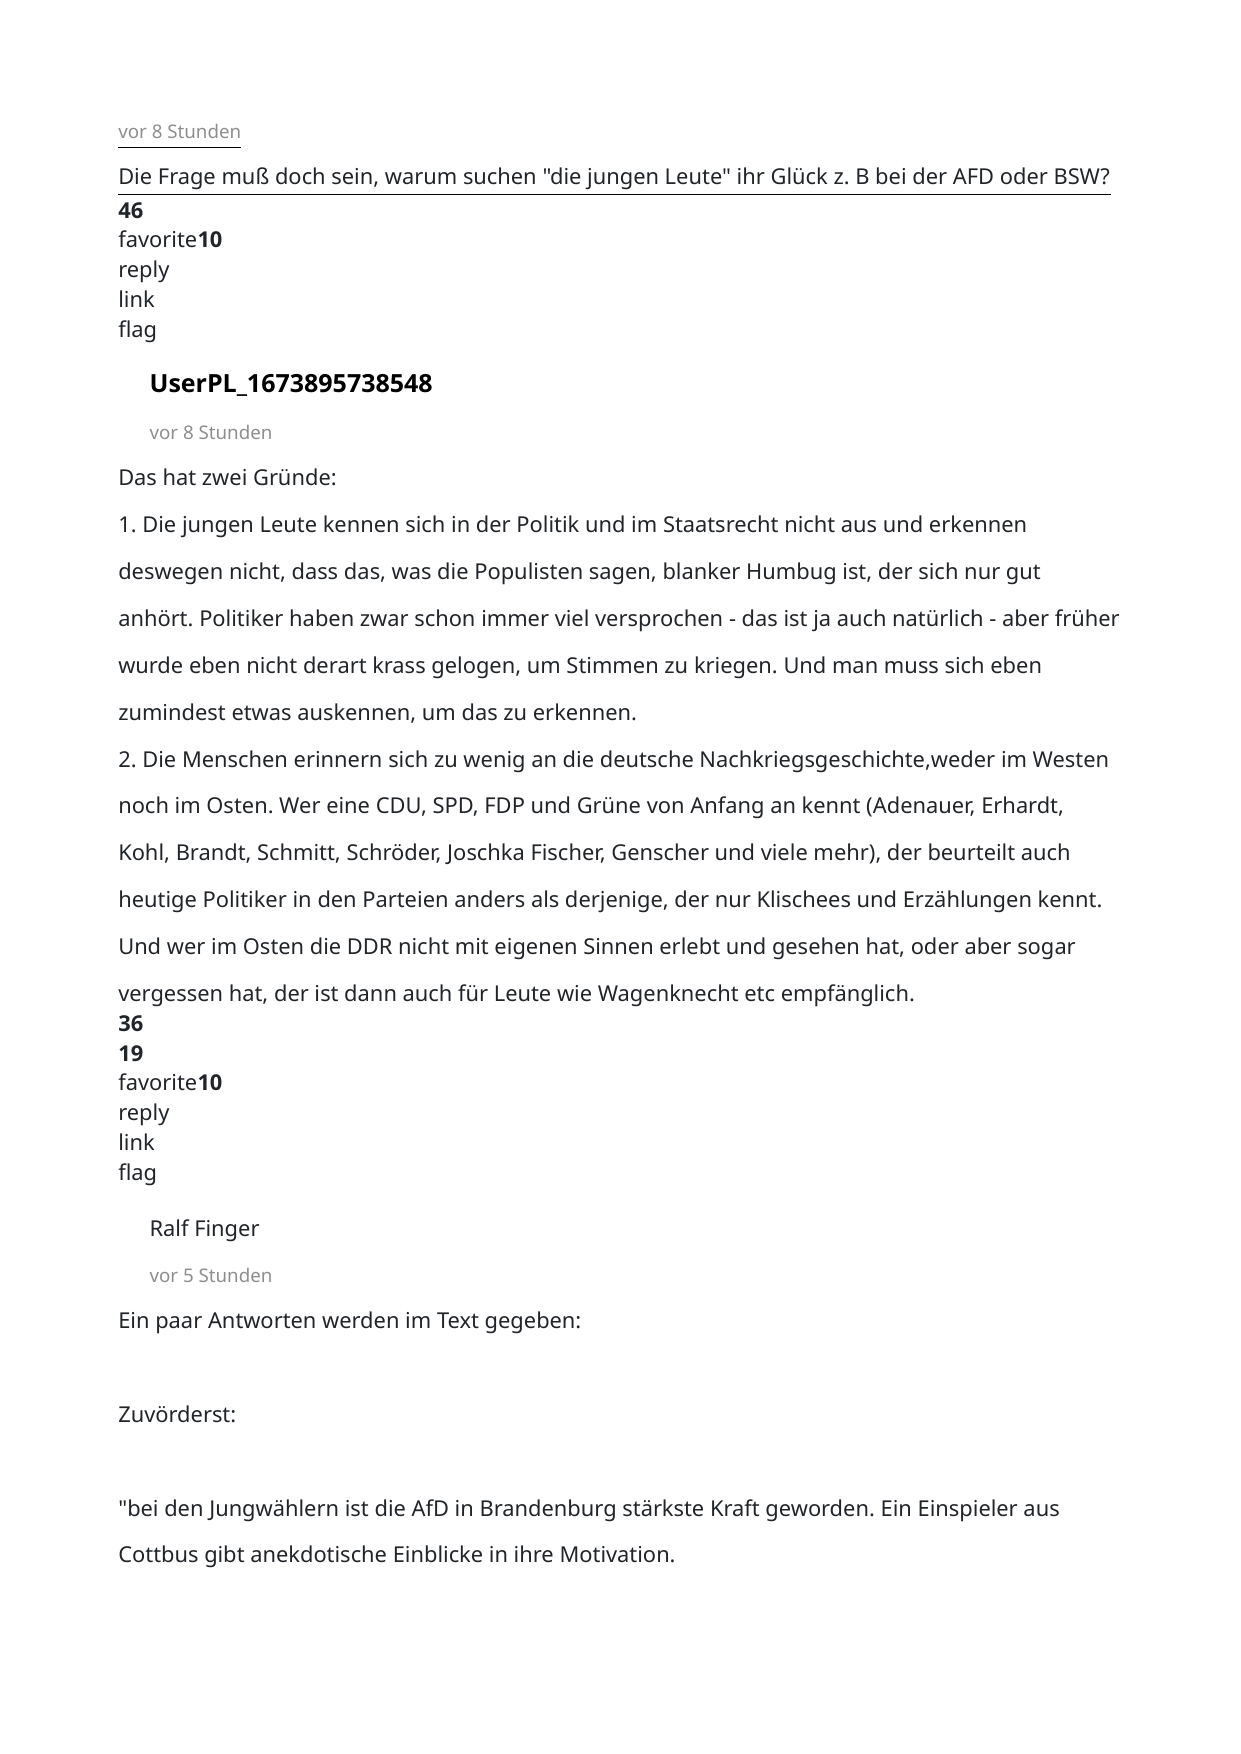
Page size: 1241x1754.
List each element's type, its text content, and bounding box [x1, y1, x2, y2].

text link [118, 1127, 1122, 1157]
text Ein paar Antworten werden im Text gegeben: Zuvörderst: "bei den Jungwählern ist die AfD in Brandenburg stärkste Kraft geworden. Ein Einspieler aus Cottbus gibt anekdotische Einblicke in ihre Motivation. [118, 1288, 1122, 1616]
text reply [118, 254, 1122, 284]
text reply [118, 1097, 1122, 1127]
text favorite10 [118, 224, 1122, 254]
text link [118, 284, 1122, 314]
text Ralf Finger [149, 1202, 1114, 1243]
text vor 8 Stunden [149, 416, 1122, 445]
text favorite10 [118, 1067, 1122, 1097]
text Die Frage muß doch sein, warum suchen "die jungen Leute" ihr Glück z. B bei der AFD oder BSW? [118, 148, 1122, 195]
text vor 5 Stunden [149, 1258, 1122, 1288]
text 46 [118, 195, 1122, 224]
text flag [118, 314, 1122, 344]
text Das hat zwei Gründe: 1. Die jungen Leute kennen sich in der Politik und im Staatsrecht nicht aus und erkennen deswegen nicht, dass das, was die Populisten sagen, blanker Humbug ist, der sich nur gut anhört. Politiker haben zwar schon immer viel versprochen - das ist ja auch natürlich - aber früher wurde eben nicht derart krass gelogen, um Stimmen zu kriegen. Und man muss sich eben zumindest etwas auskennen, um das zu erkennen. 2. Die Menschen erinnern sich zu wenig an die deutsche Nachkriegsgeschichte,weder im Westen noch im Osten. Wer eine CDU, SPD, FDP und Grüne von Anfang an kennt (Adenauer, Erhardt, Kohl, Brandt, Schmitt, Schröder, Joschka Fischer, Genscher und viele mehr), der beurteilt auch heutige Politiker in den Parteien anders als derjenige, der nur Klischees und Erzählungen kennt. Und wer im Osten die DDR nicht mit eigenen Sinnen erlebt und gesehen hat, oder aber sogar vergessen hat, der ist dann auch für Leute wie Wagenknecht etc empfänglich. [118, 445, 1122, 1008]
text UserPL_1673895738548 [149, 359, 1114, 400]
text flag [118, 1157, 1122, 1186]
text 19 [118, 1037, 1122, 1067]
text 36 [118, 1008, 1122, 1037]
text vor 8 Stunden [118, 118, 1122, 148]
